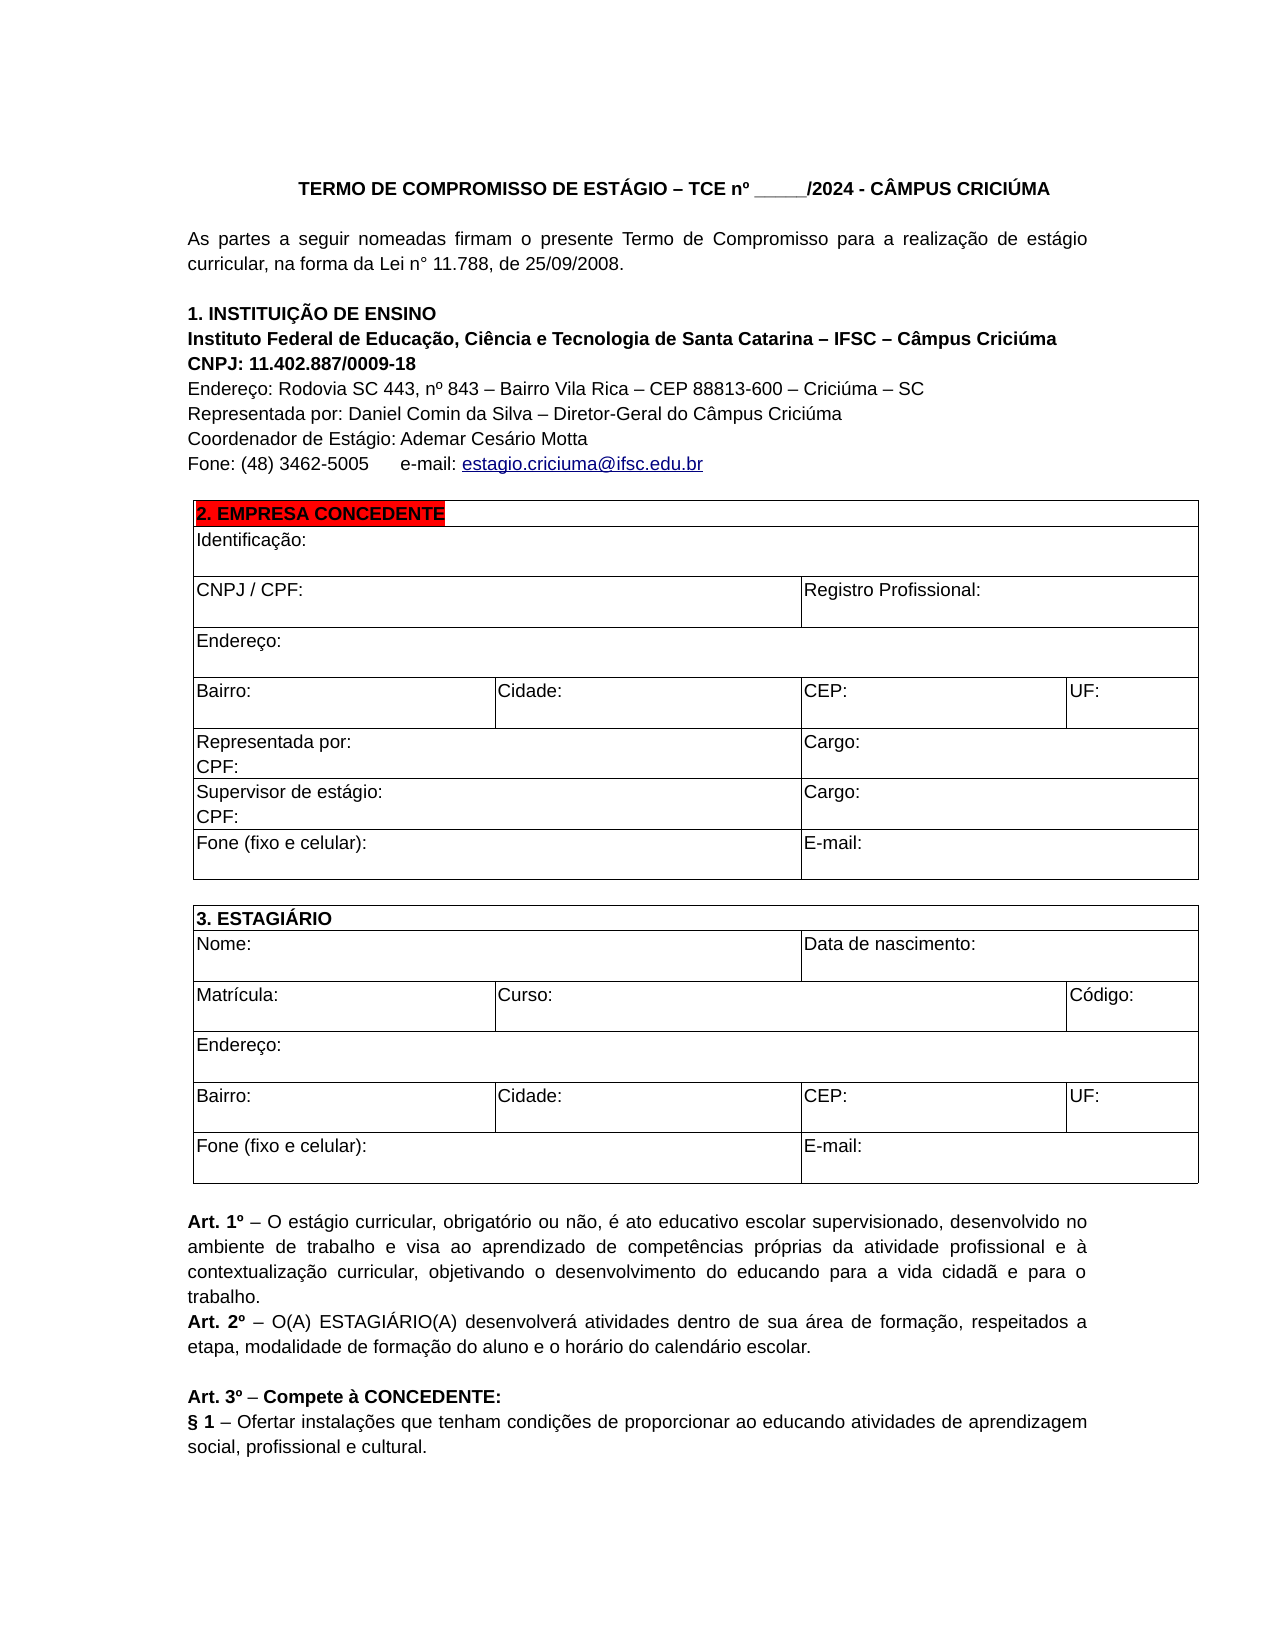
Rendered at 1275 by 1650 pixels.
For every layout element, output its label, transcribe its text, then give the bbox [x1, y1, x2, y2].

table_cell Curso: [496, 982, 1066, 1031]
table_cell Data de nascimento: [802, 931, 1198, 981]
text As partes a seguir nomeadas firmam o presente Termo de Compromisso para a realização de estágio curricular, na forma da Lei n° 11.788, de 25/09/2008. [187, 225, 1087, 275]
table_cell Identificação: [194, 527, 1198, 576]
table_cell Cargo: [802, 729, 1198, 778]
table_cell CEP: [802, 1083, 1066, 1132]
table_cell CEP: [802, 678, 1066, 728]
table_cell UF: [1067, 678, 1198, 728]
text 1. INSTITUIÇÃO DE ENSINO [187, 300, 1087, 325]
text Fone: (48) 3462-5005 e-mail: estagio.criciuma@ifsc.edu.br [187, 450, 1087, 475]
table_cell Endereço: [194, 1032, 1198, 1082]
table_cell Bairro: [194, 1083, 495, 1132]
table_cell UF: [1067, 1083, 1198, 1132]
text CNPJ: 11.402.887/0009-18 [187, 350, 1087, 375]
table_cell E-mail: [802, 1133, 1198, 1183]
table_cell CNPJ / CPF: [194, 577, 801, 627]
table_header 3. ESTAGIÁRIO [194, 906, 1198, 930]
text TERMO DE COMPROMISSO DE ESTÁGIO – TCE nº _____/2024 - CÂMPUS CRICIÚMA [261, 175, 1087, 200]
text Art. 1º – O estágio curricular, obrigatório ou não, é ato educativo escolar supervisionado, desenvolvido no ambiente de trabalho e visa ao aprendizado de competências próprias da atividade profissional e à contextualização curricular, objetivando o desenvolvimento do educando para a vida cidadã e para o trabalho. [187, 1208, 1087, 1308]
table_cell Matrícula: [194, 982, 495, 1031]
table_cell Registro Profissional: [802, 577, 1198, 627]
table_cell Cidade: [496, 678, 801, 728]
table_cell Nome: [194, 931, 801, 981]
table_cell Fone (fixo e celular): [194, 1133, 801, 1183]
table_cell Supervisor de estágio: CPF: [194, 779, 801, 829]
text Art. 2º – O(A) ESTAGIÁRIO(A) desenvolverá atividades dentro de sua área de formação, respeitados a etapa, modalidade de formação do aluno e o horário do calendário escolar. [187, 1308, 1087, 1358]
text Coordenador de Estágio: Ademar Cesário Motta [187, 425, 1087, 450]
text § 1 – Ofertar instalações que tenham condições de proporcionar ao educando atividades de aprendizagem social, profissional e cultural. [187, 1408, 1087, 1458]
table_cell Endereço: [194, 628, 1198, 677]
text Art. 3º – Compete à CONCEDENTE: [187, 1383, 1087, 1408]
text Endereço: Rodovia SC 443, nº 843 – Bairro Vila Rica – CEP 88813-600 – Criciúma – SC [187, 375, 1087, 400]
table_cell Cidade: [496, 1083, 801, 1132]
table_cell Fone (fixo e celular): [194, 830, 801, 879]
table_cell Bairro: [194, 678, 495, 728]
text Representada por: Daniel Comin da Silva – Diretor-Geral do Câmpus Criciúma [187, 400, 1087, 425]
text Instituto Federal de Educação, Ciência e Tecnologia de Santa Catarina – IFSC – Câmpus Criciúma [187, 325, 1087, 350]
table_header 2. EMPRESA CONCEDENTE [194, 501, 1198, 526]
table_cell Código: [1067, 982, 1198, 1031]
table_cell Representada por: CPF: [194, 729, 801, 778]
table_cell E-mail: [802, 830, 1198, 879]
table_cell Cargo: [802, 779, 1198, 829]
